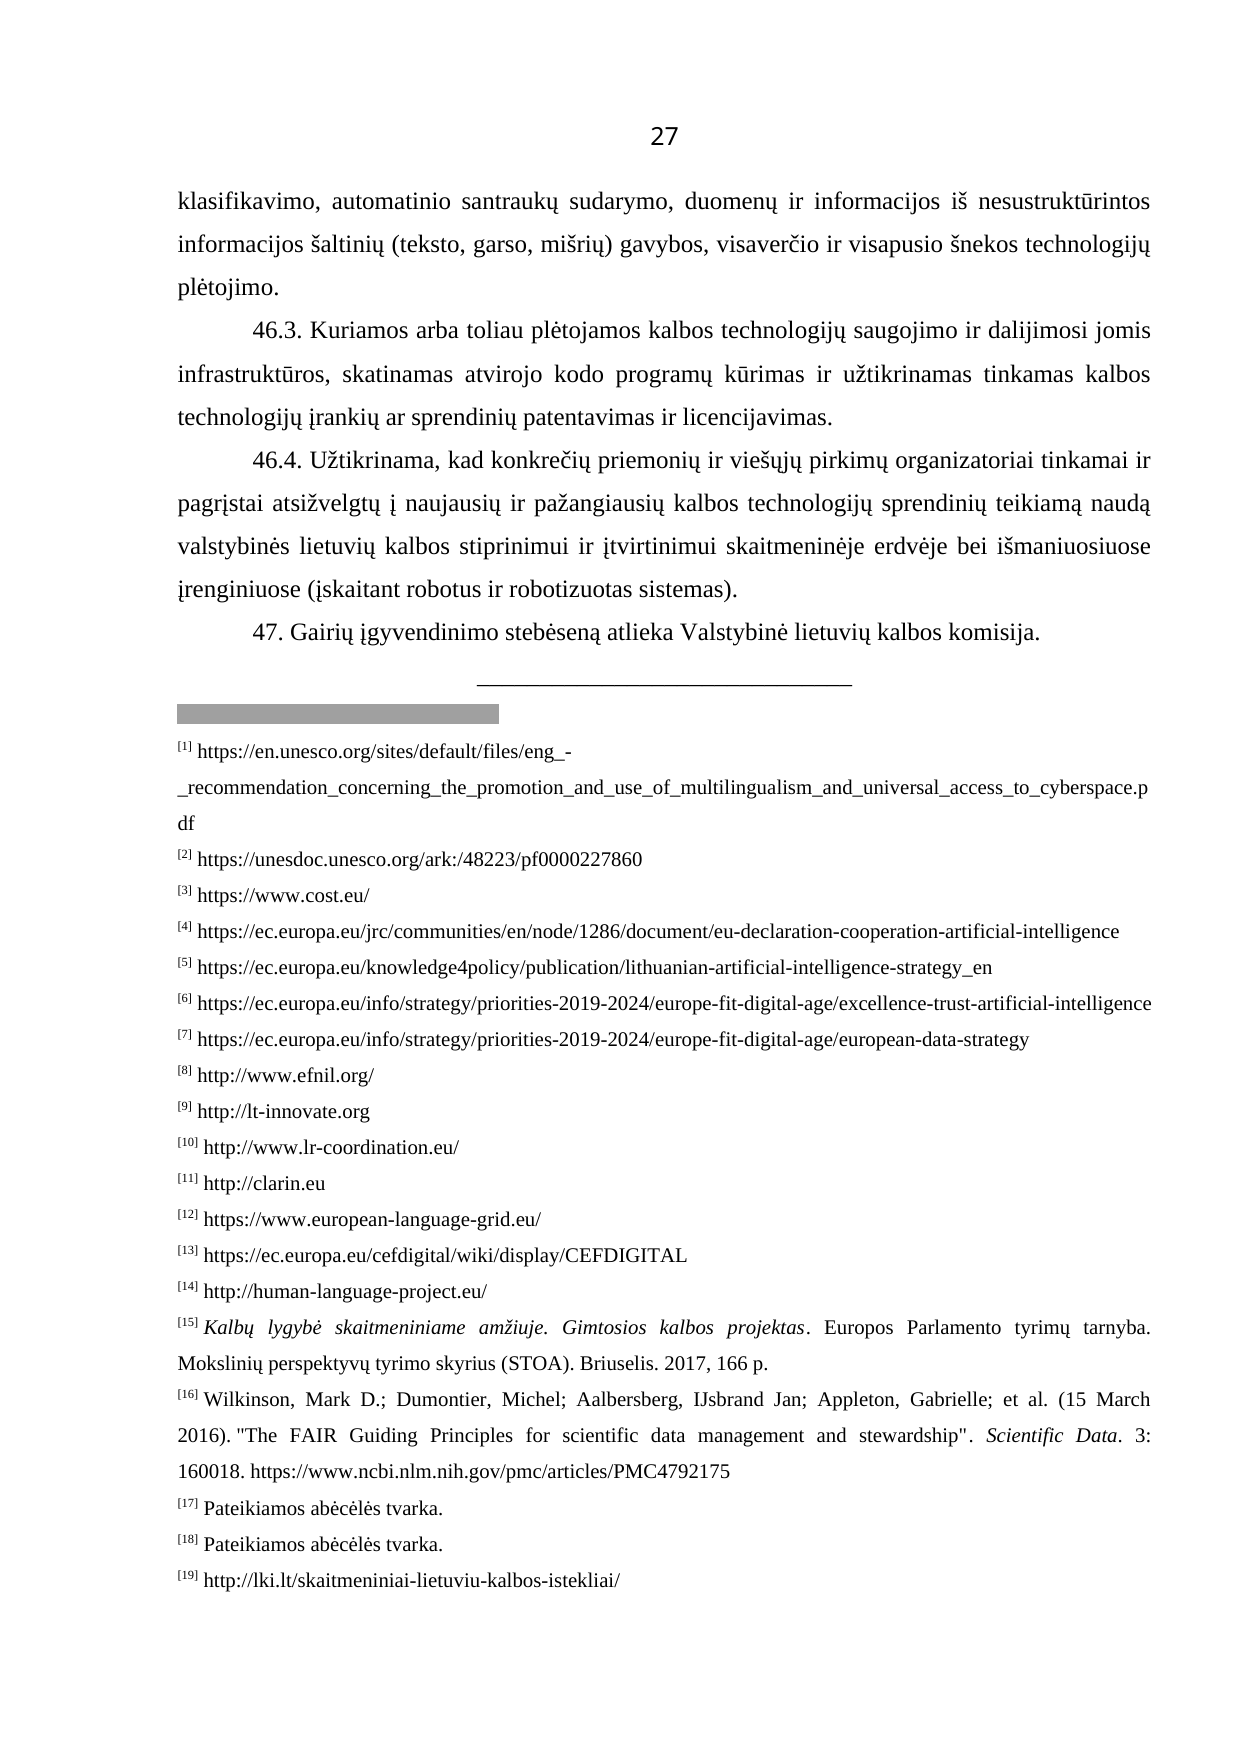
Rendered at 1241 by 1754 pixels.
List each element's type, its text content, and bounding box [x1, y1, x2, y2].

text 46.3. Kuriamos arba toliau plėtojamos kalbos technologijų saugojimo ir dalijimosi jomis infrastruktūros, skatinamas atvirojo kodo programų kūrimas ir užtikrinamas tinkamas kalbos technologijų įrankių ar sprendinių patentavimas ir licencijavimas. [177, 316, 1152, 431]
text [13] https://ec.europa.eu/cefdigital/wiki/display/CEFDIGITAL [177, 1243, 1152, 1267]
text [18] Pateikiamos abėcėlės tvarka. [177, 1531, 1152, 1556]
text [11] http://clarin.eu [177, 1171, 1152, 1195]
text [1] https://en.unesco.org/sites/default/files/eng_-_recommendation_concerning_the_promotion_and_use_of_multilingualism_and_universal_access_to_cyberspace.pdf [177, 738, 1152, 835]
text [16] Wilkinson, Mark D.; Dumontier, Michel; Aalbersberg, IJsbrand Jan; Appleton, Gabrielle; et al. (15 March 2016). "The FAIR Guiding Principles for scientific data management and stewardship". Scientific Data. 3: 160018. https://www.ncbi.nlm.nih.gov/pmc/articles/PMC4792175 [177, 1387, 1152, 1483]
text [17] Pateikiamos abėcėlės tvarka. [177, 1495, 1152, 1519]
text [4] https://ec.europa.eu/jrc/communities/en/node/1286/document/eu-declaration-cooperation-artificial-intelligence [177, 919, 1152, 943]
text klasifikavimo, automatinio santraukų sudarymo, duomenų ir informacijos iš nesustruktūrintos informacijos šaltinių (teksto, garso, mišrių) gavybos, visaverčio ir visapusio šnekos technologijų plėtojimo. [177, 186, 1152, 301]
text [9] http://lt-innovate.org [177, 1099, 1152, 1123]
text ______________________________ [177, 661, 1152, 689]
text [7] https://ec.europa.eu/info/strategy/priorities-2019-2024/europe-fit-digital-age/european-data-strategy [177, 1027, 1152, 1051]
text [10] http://www.lr-coordination.eu/ [177, 1135, 1152, 1159]
text 47. Gairių įgyvendinimo stebėseną atlieka Valstybinė lietuvių kalbos komisija. [177, 617, 1152, 646]
text [12] https://www.european-language-grid.eu/ [177, 1207, 1152, 1231]
text [6] https://ec.europa.eu/info/strategy/priorities-2019-2024/europe-fit-digital-age/excellence-trust-artificial-intelligence [177, 991, 1212, 1015]
text [8] http://www.efnil.org/ [177, 1063, 1152, 1087]
text [5] https://ec.europa.eu/knowledge4policy/publication/lithuanian-artificial-intelligence-strategy_en [177, 955, 1152, 979]
text [14] http://human-language-project.eu/ [177, 1279, 1152, 1303]
text [2] https://unesdoc.unesco.org/ark:/48223/pf0000227860 [177, 847, 1152, 871]
text [19] http://lki.lt/skaitmeniniai-lietuviu-kalbos-istekliai/ [177, 1567, 1152, 1592]
text 46.4. Užtikrinama, kad konkrečių priemonių ir viešųjų pirkimų organizatoriai tinkamai ir pagrįstai atsižvelgtų į naujausių ir pažangiausių kalbos technologijų sprendinių teikiamą naudą valstybinės lietuvių kalbos stiprinimui ir įtvirtinimui skaitmeninėje erdvėje bei išmaniuosiuose įrenginiuose (įskaitant robotus ir robotizuotas sistemas). [177, 445, 1152, 603]
text [15] Kalbų lygybė skaitmeniniame amžiuje. Gimtosios kalbos projektas. Europos Parlamento tyrimų tarnyba. Mokslinių perspektyvų tyrimo skyrius (STOA). Briuselis. 2017, 166 p. [177, 1315, 1152, 1375]
text [3] https://www.cost.eu/ [177, 883, 1152, 907]
